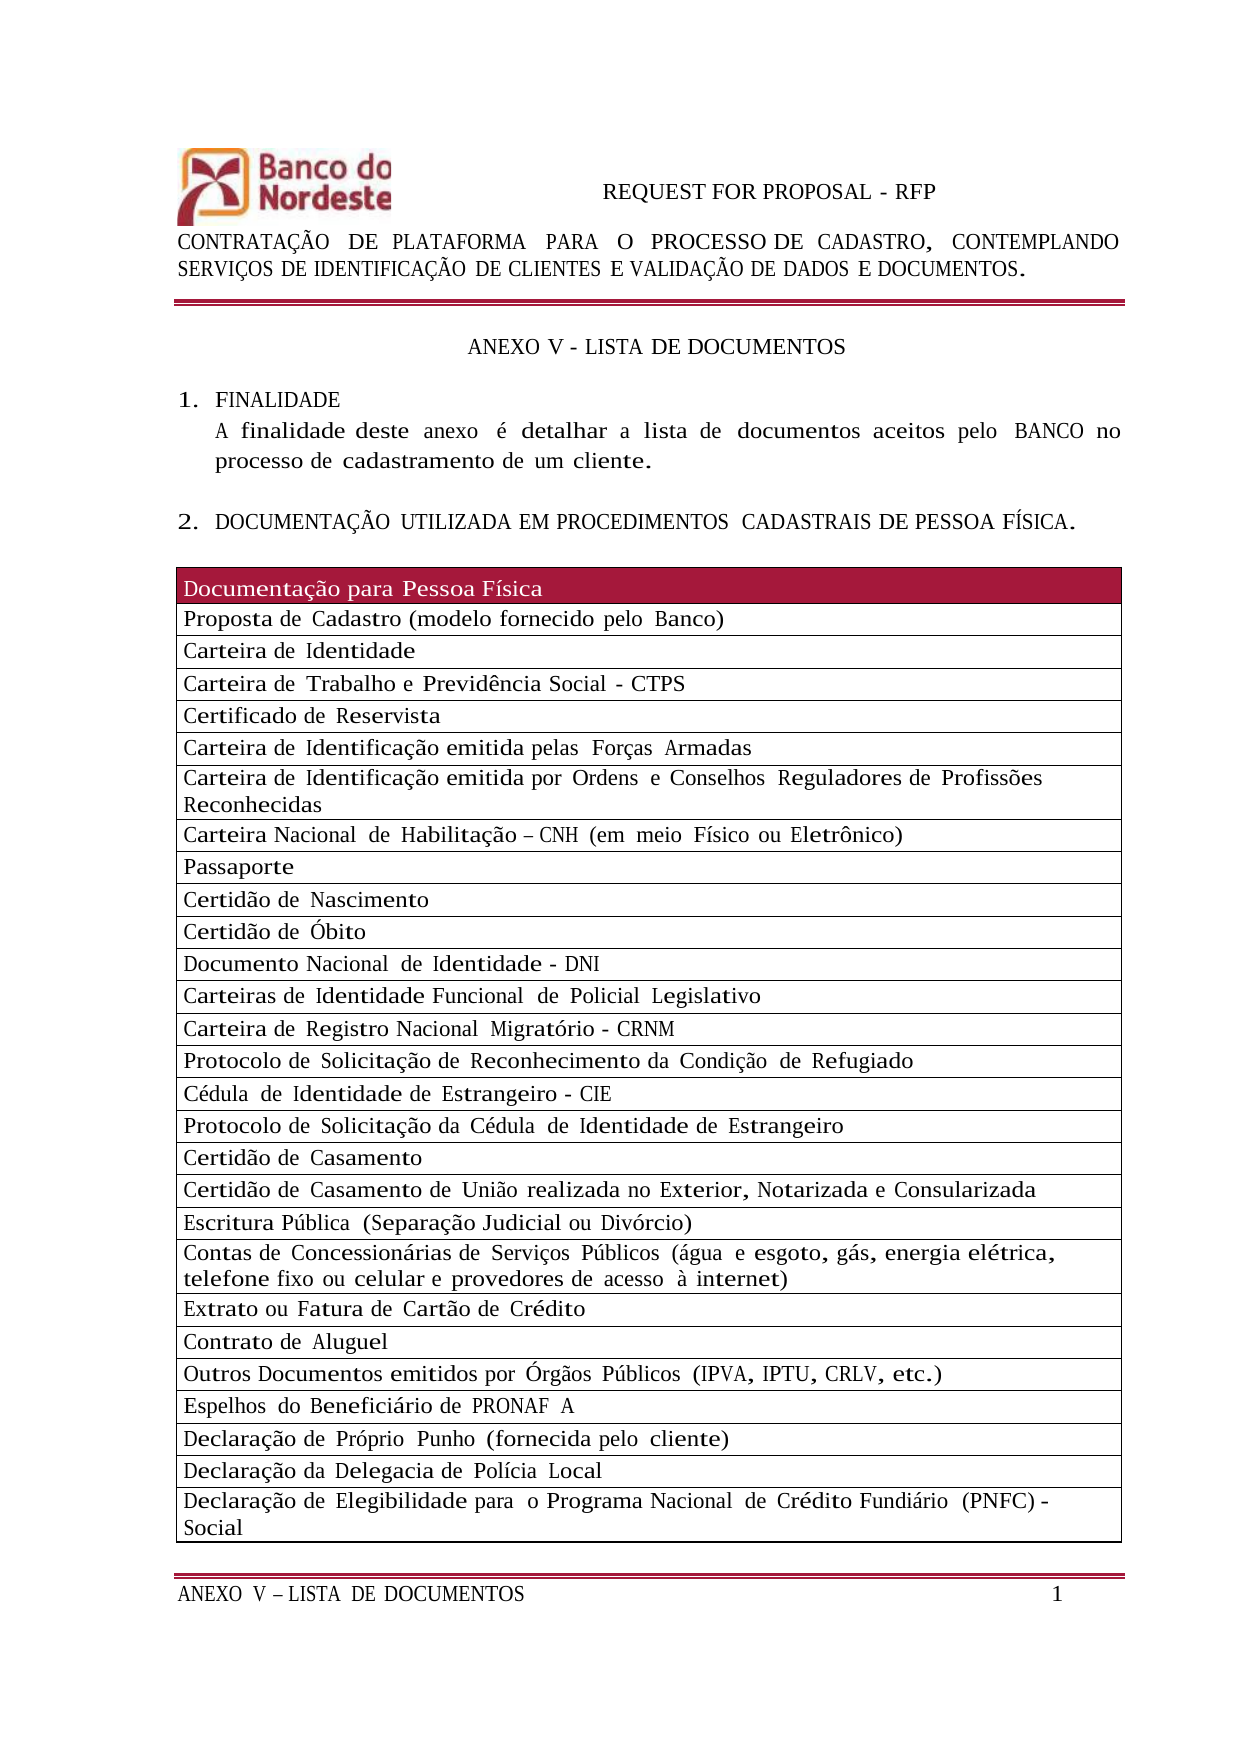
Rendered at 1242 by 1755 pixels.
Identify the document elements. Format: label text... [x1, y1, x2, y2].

table_cell Certidão de Casamento de União realizada no Exterior, Notarizada e Consularizada [177, 1175, 1121, 1207]
table_cell Protocolo de Solicitação da Cédula de Identidade de Estrangeiro [177, 1111, 1121, 1142]
text 1. FINALIDADE [177, 387, 1142, 413]
table_cell Documento Nacional de Identidade - DNI [177, 949, 1121, 980]
table_cell Passaporte [177, 852, 1121, 883]
table_cell Certidão de Óbito [177, 917, 1121, 948]
table_cell Carteira Nacional de Habilitação – CNH (em meio Físico ou Eletrônico) [177, 820, 1121, 851]
table_cell Carteira de Identificação emitida pelas Forças Armadas [177, 733, 1121, 764]
text 2. DOCUMENTAÇÃO UTILIZADA EM PROCEDIMENTOS CADASTRAIS DE PESSOA FÍSICA. [177, 508, 1142, 535]
table_cell Extrato ou Fatura de Cartão de Crédito [177, 1294, 1121, 1326]
table_cell Escritura Pública (Separação Judicial ou Divórcio) [177, 1208, 1121, 1239]
table_cell Declaração de Elegibilidade para o Programa Nacional de Crédito Fundiário (PNFC) - Social [177, 1488, 1121, 1541]
table_cell Carteira de Identificação emitida por Ordens e Conselhos Reguladores de Profissões Reconhecidas [177, 766, 1121, 819]
table_cell Contrato de Aluguel [177, 1327, 1121, 1358]
table_cell Carteiras de Identidade Funcional de Policial Legislativo [177, 981, 1121, 1013]
text A finalidade deste anexo é detalhar a lista de documentos aceitos pelo BANCO no processo de cadastramento de um cliente. [215, 417, 1130, 474]
text ANEXO V - LISTA DE DOCUMENTOS [467, 333, 1142, 360]
table_cell Proposta de Cadastro (modelo fornecido pelo Banco) [177, 604, 1121, 635]
table_cell Carteira de Registro Nacional Migratório - CRNM [177, 1014, 1121, 1045]
table_cell Cédula de Identidade de Estrangeiro - CIE [177, 1078, 1121, 1110]
table_cell Certidão de Casamento [177, 1143, 1121, 1174]
table_cell Outros Documentos emitidos por Órgãos Públicos (IPVA, IPTU, CRLV, etc.) [177, 1359, 1121, 1390]
table_cell Contas de Concessionárias de Serviços Públicos (água e esgoto, gás, energia elétrica, telefone fixo ou celular e provedores de acesso à internet) [177, 1240, 1121, 1293]
table_cell Espelhos do Beneficiário de PRONAF A [177, 1391, 1121, 1423]
table_cell Carteira de Trabalho e Previdência Social - CTPS [177, 669, 1121, 700]
table_cell Declaração da Delegacia de Polícia Local [177, 1456, 1121, 1487]
table_cell Protocolo de Solicitação de Reconhecimento da Condição de Refugiado [177, 1046, 1121, 1077]
table_cell Certificado de Reservista [177, 701, 1121, 732]
table_cell Declaração de Próprio Punho (fornecida pelo cliente) [177, 1424, 1121, 1455]
table_header Documentação para Pessoa Física [177, 568, 1121, 603]
table_cell Carteira de Identidade [177, 636, 1121, 668]
table_cell Certidão de Nascimento [177, 884, 1121, 916]
